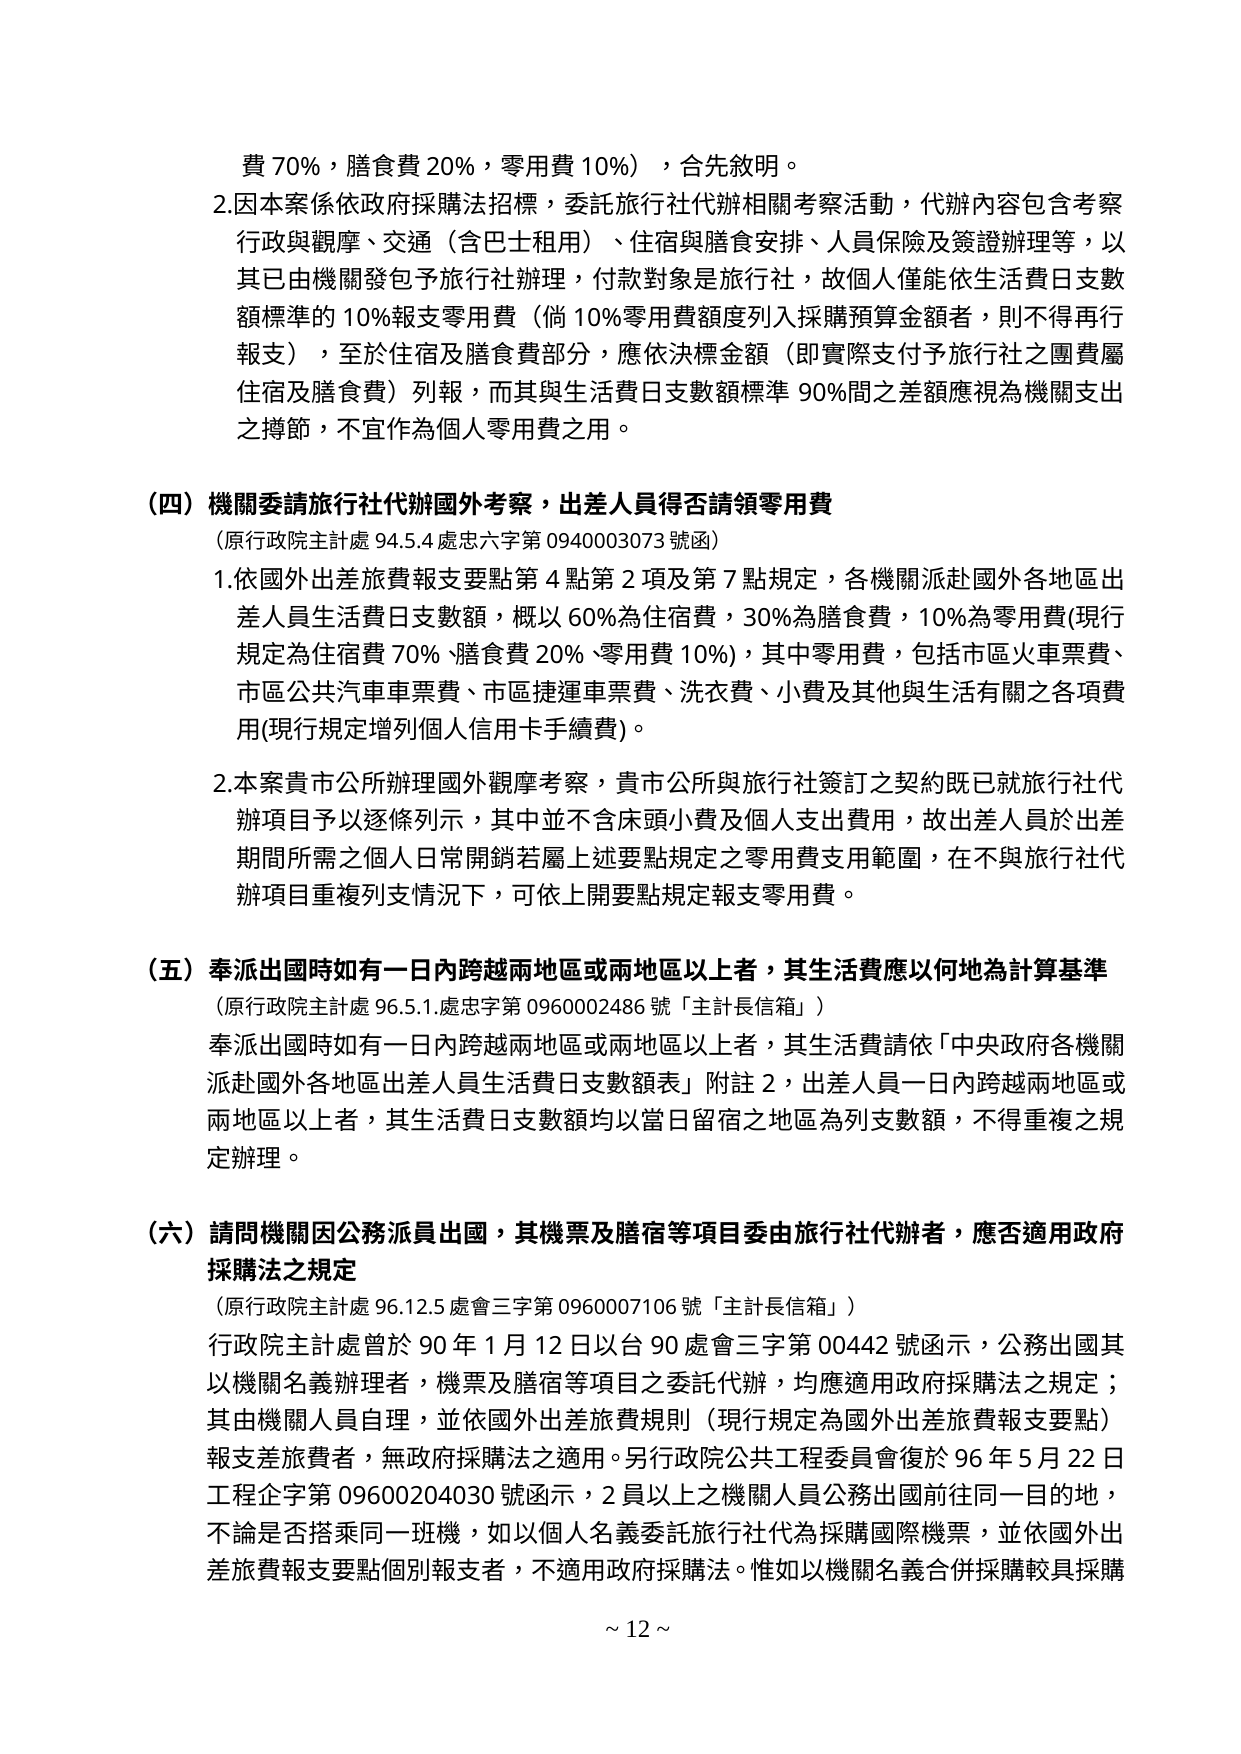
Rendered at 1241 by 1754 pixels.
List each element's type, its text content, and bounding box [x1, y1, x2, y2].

text （原行政院主計處96.5.1.處忠字第0960002486號「主計長信箱」） [204, 987, 1126, 1024]
text （原行政院主計處96.12.5處會三字第0960007106號「主計長信箱」） [204, 1287, 1126, 1324]
text 費70%，膳食費20%，零用費10%），合先敘明。 [216, 146, 1126, 183]
text （五）奉派出國時如有一日內跨越兩地區或兩地區以上者，其生活費應以何地為計算基準 [133, 949, 1126, 987]
text （六）請問機關因公務派員出國，其機票及膳宿等項目委由旅行社代辦者，應否適用政府採購法之規定 [133, 1212, 1126, 1287]
text （四）機關委請旅行社代辦國外考察，出差人員得否請領零用費 [133, 483, 1126, 521]
text 奉派出國時如有一日內跨越兩地區或兩地區以上者，其生活費請依「中央政府各機關派赴國外各地區出差人員生活費日支數額表」附註2，出差人員一日內跨越兩地區或兩地區以上者，其生活費日支數額均以當日留宿之地區為列支數額，不得重複之規定辦理。 [207, 1024, 1126, 1174]
text 2.本案貴市公所辦理國外觀摩考察，貴市公所與旅行社簽訂之契約既已就旅行社代辦項目予以逐條列示，其中並不含床頭小費及個人支出費用，故出差人員於出差期間所需之個人日常開銷若屬上述要點規定之零用費支用範圍，在不與旅行社代辦項目重複列支情況下，可依上開要點規定報支零用費。 [212, 762, 1126, 912]
text （原行政院主計處94.5.4處忠六字第0940003073號函） [204, 521, 1126, 558]
text 行政院主計處曾於90年1月12日以台90處會三字第00442號函示，公務出國其以機關名義辦理者，機票及膳宿等項目之委託代辦，均應適用政府採購法之規定；其由機關人員自理，並依國外出差旅費規則（現行規定為國外出差旅費報支要點）報支差旅費者，無政府採購法之適用。另行政院公共工程委員會復於96年5月22日工程企字第09600204030號函示，2員以上之機關人員公務出國前往同一目的地，不論是否搭乘同一班機，如以個人名義委託旅行社代為採購國際機票，並依國外出差旅費報支要點個別報支者，不適用政府採購法。惟如以機關名義合併採購較具採購 [207, 1324, 1126, 1587]
text 2.因本案係依政府採購法招標，委託旅行社代辦相關考察活動，代辦內容包含考察行政與觀摩、交通（含巴士租用）、住宿與膳食安排、人員保險及簽證辦理等，以其已由機關發包予旅行社辦理，付款對象是旅行社，故個人僅能依生活費日支數額標準的10%報支零用費（倘10%零用費額度列入採購預算金額者，則不得再行報支），至於住宿及膳食費部分，應依決標金額（即實際支付予旅行社之團費屬住宿及膳食費）列報，而其與生活費日支數額標準90%間之差額應視為機關支出之撙節，不宜作為個人零用費之用。 [212, 183, 1126, 446]
text 1.依國外出差旅費報支要點第4點第2項及第7點規定，各機關派赴國外各地區出差人員生活費日支數額，概以60%為住宿費，30%為膳食費，10%為零用費(現行規定為住宿費70%、膳食費20%、零用費10%)，其中零用費，包括市區火車票費、市區公共汽車車票費、市區捷運車票費、洗衣費、小費及其他與生活有關之各項費用(現行規定增列個人信用卡手續費)。 [212, 558, 1126, 746]
